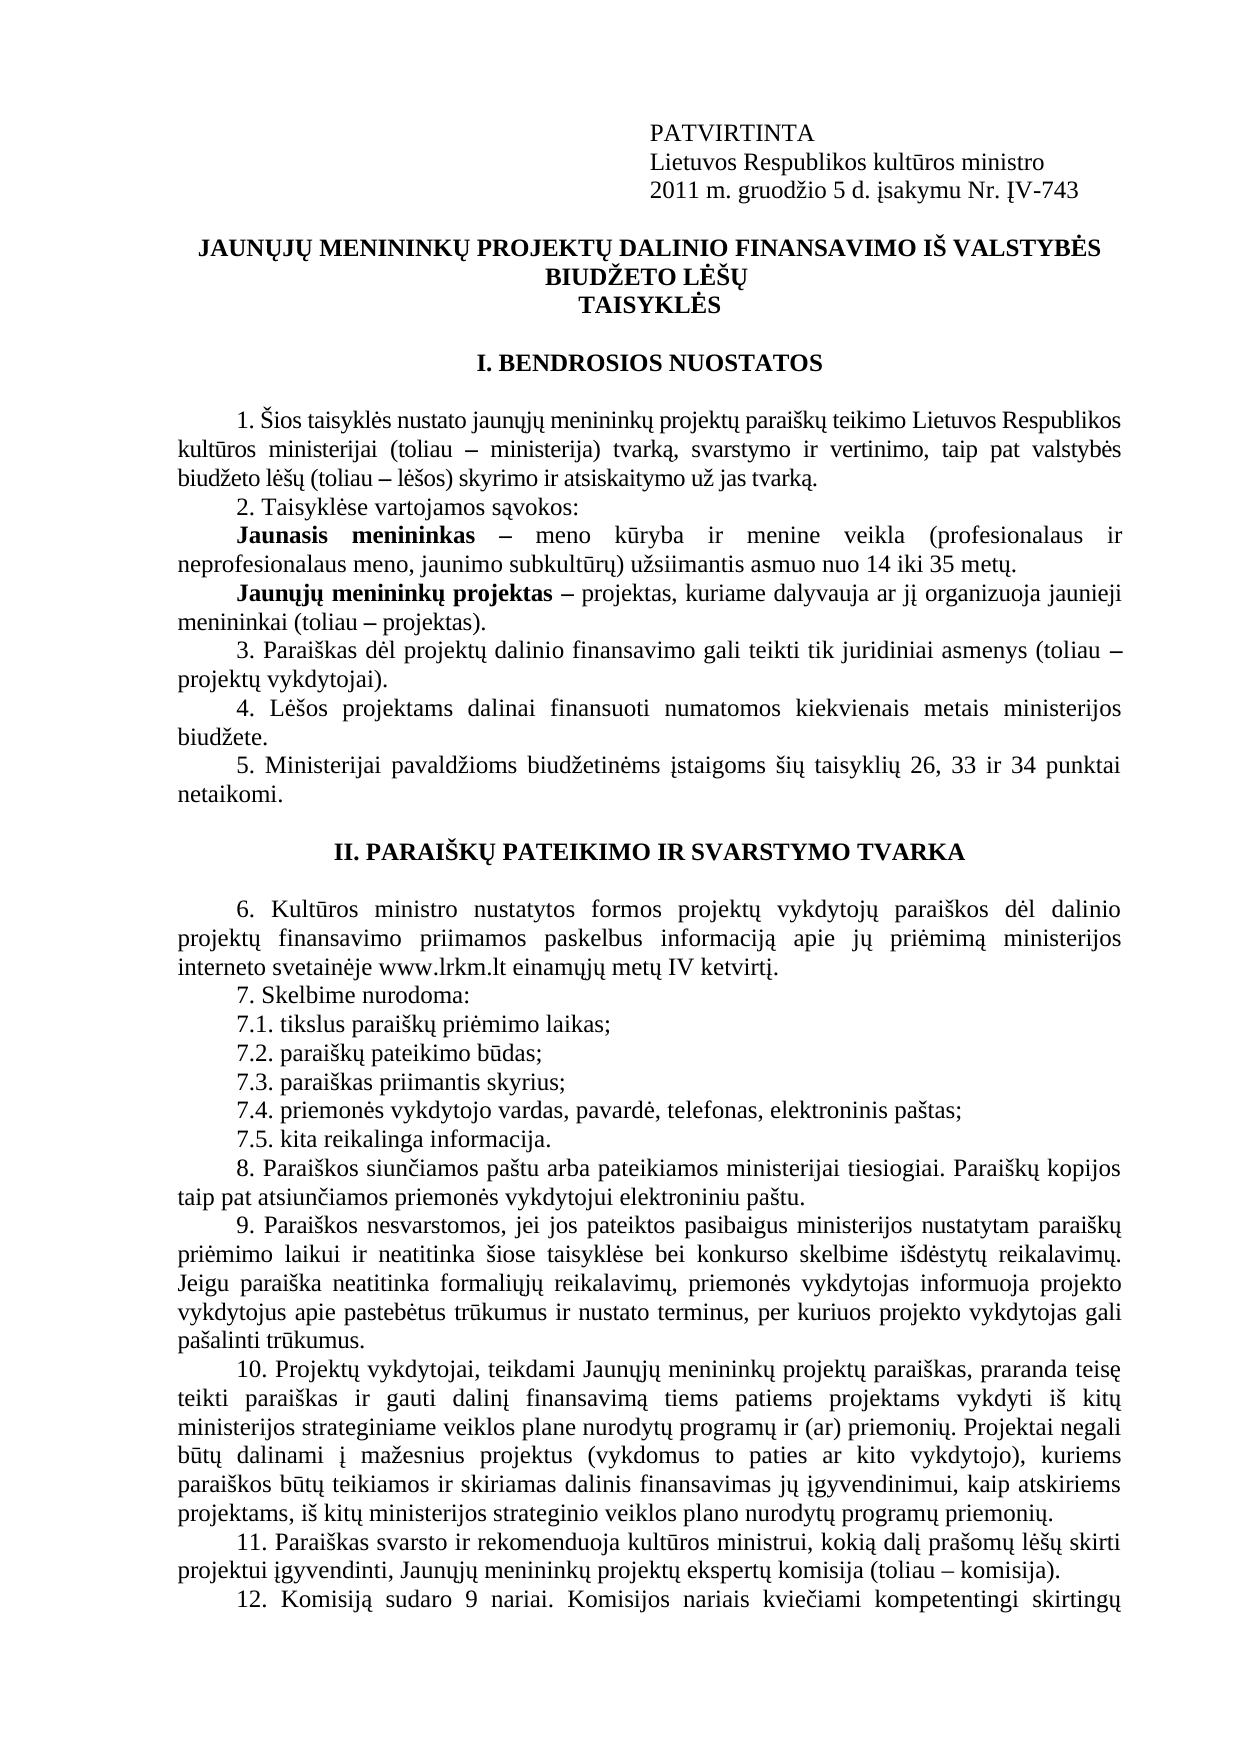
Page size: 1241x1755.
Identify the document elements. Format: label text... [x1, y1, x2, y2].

text 2011 m. gruodžio 5 d. įsakymu Nr. ĮV-743 [649, 176, 1122, 204]
text JAUNŲJŲ MENININKŲ PROJEKTŲ DALINIO FINANSAVIMO IŠ VALSTYBĖS BIUDŽETO LĖŠŲ TAISYKLĖS [177, 233, 1122, 319]
text 7.2. paraiškų pateikimo būdas; [177, 1038, 1122, 1067]
text 4. Lėšos projektams dalinai finansuoti numatomos kiekvienais metais ministerijos biudžete. [177, 693, 1122, 751]
text Jaunųjų menininkų projektas – projektas, kuriame dalyvauja ar jį organizuoja jaunieji menininkai (toliau – projektas). [177, 578, 1122, 636]
text 7.3. paraiškas priimantis skyrius; [177, 1067, 1122, 1096]
text 11. Paraiškas svarsto ir rekomenduoja kultūros ministrui, kokią dalį prašomų lėšų skirti projektui įgyvendinti, Jaunųjų menininkų projektų ekspertų komisija (toliau – komisija). [177, 1527, 1122, 1584]
text II. PARAIŠKŲ PATEIKIMO IR SVARSTYMO TVARKA [177, 837, 1122, 866]
text 10. Projektų vykdytojai, teikdami Jaunųjų menininkų projektų paraiškas, praranda teisę teikti paraiškas ir gauti dalinį finansavimą tiems patiems projektams vykdyti iš kitų ministerijos strateginiame veiklos plane nurodytų programų ir (ar) priemonių. Projektai negali būtų dalinami į mažesnius projektus (vykdomus to paties ar kito vykdytojo), kuriems paraiškos būtų teikiamos ir skiriamas dalinis finansavimas jų įgyvendinimui, kaip atskiriems projektams, iš kitų ministerijos strateginio veiklos plano nurodytų programų priemonių. [177, 1354, 1122, 1527]
text 7.4. priemonės vykdytojo vardas, pavardė, telefonas, elektroninis paštas; [177, 1096, 1122, 1124]
text Lietuvos Respublikos kultūros ministro [649, 147, 1122, 176]
text 8. Paraiškos siunčiamos paštu arba pateikiamos ministerijai tiesiogiai. Paraiškų kopijos taip pat atsiunčiamos priemonės vykdytojui elektroniniu paštu. [177, 1153, 1122, 1211]
text 1. Šios taisyklės nustato jaunųjų menininkų projektų paraiškų teikimo Lietuvos Respublikos kultūros ministerijai (toliau – ministerija) tvarką, svarstymo ir vertinimo, taip pat valstybės biudžeto lėšų (toliau – lėšos) skyrimo ir atsiskaitymo už jas tvarką. [177, 406, 1122, 492]
text 6. Kultūros ministro nustatytos formos projektų vykdytojų paraiškos dėl dalinio projektų finansavimo priimamos paskelbus informaciją apie jų priėmimą ministerijos interneto svetainėje www.lrkm.lt einamųjų metų IV ketvirtį. [177, 894, 1122, 981]
text 7. Skelbime nurodoma: [177, 981, 1122, 1009]
text 2. Taisyklėse vartojamos sąvokos: [177, 492, 1122, 521]
text 7.5. kita reikalinga informacija. [177, 1124, 1122, 1153]
text PATVIRTINTA [649, 118, 1122, 147]
text Jaunasis menininkas – meno kūryba ir menine veikla (profesionalaus ir neprofesionalaus meno, jaunimo subkultūrų) užsiimantis asmuo nuo 14 iki 35 metų. [177, 521, 1122, 578]
text 9. Paraiškos nesvarstomos, jei jos pateiktos pasibaigus ministerijos nustatytam paraiškų priėmimo laikui ir neatitinka šiose taisyklėse bei konkurso skelbime išdėstytų reikalavimų. Jeigu paraiška neatitinka formaliųjų reikalavimų, priemonės vykdytojas informuoja projekto vykdytojus apie pastebėtus trūkumus ir nustato terminus, per kuriuos projekto vykdytojas gali pašalinti trūkumus. [177, 1211, 1122, 1354]
text 3. Paraiškas dėl projektų dalinio finansavimo gali teikti tik juridiniai asmenys (toliau – projektų vykdytojai). [177, 636, 1122, 693]
text 7.1. tikslus paraiškų priėmimo laikas; [177, 1009, 1122, 1038]
text 12. Komisiją sudaro 9 nariai. Komisijos nariais kviečiami kompetentingi skirtingų [177, 1584, 1122, 1613]
text 5. Ministerijai pavaldžioms biudžetinėms įstaigoms šių taisyklių 26, 33 ir 34 punktai netaikomi. [177, 751, 1122, 808]
text I. BENDROSIOS NUOSTATOS [177, 348, 1122, 377]
